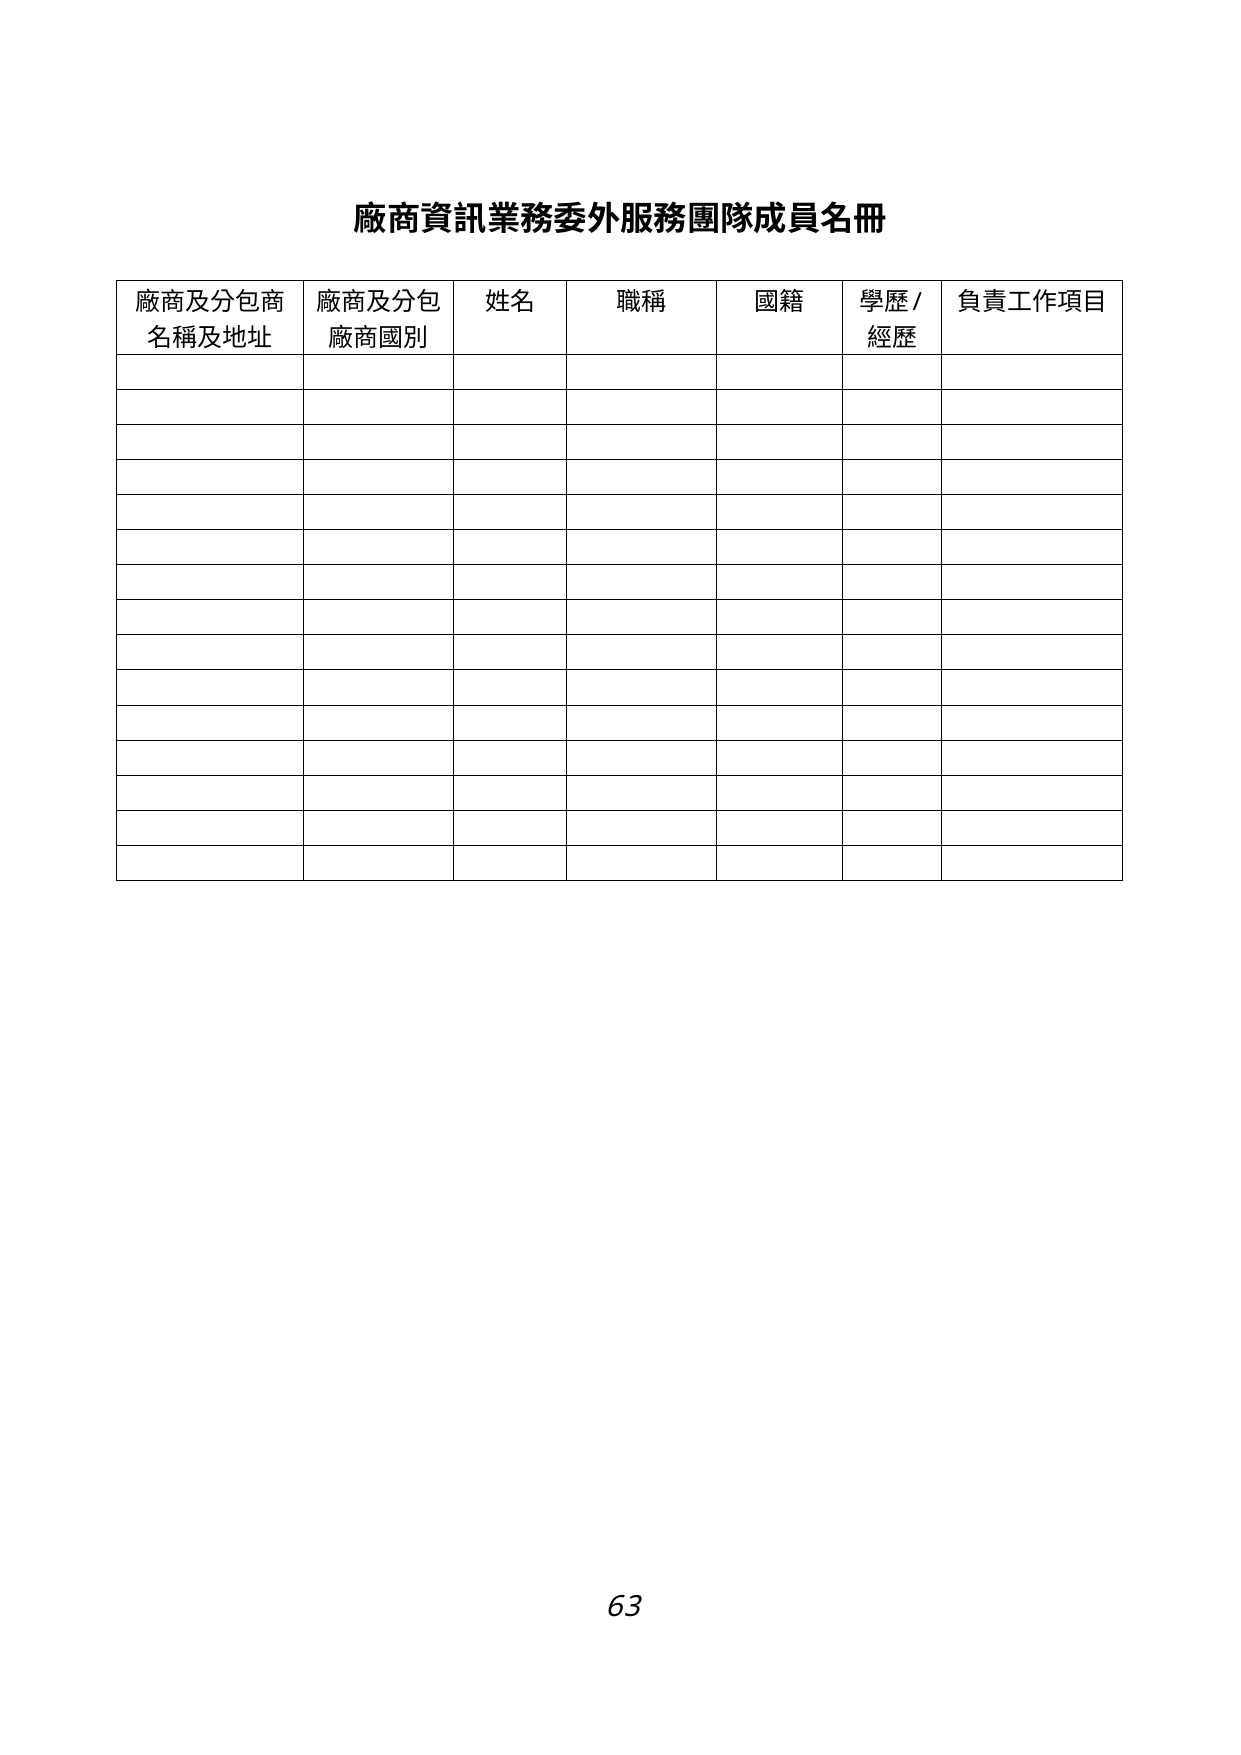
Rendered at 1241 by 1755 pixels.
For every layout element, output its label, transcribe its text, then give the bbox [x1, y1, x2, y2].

table_cell [843, 530, 941, 564]
table_cell [454, 355, 566, 388]
table_cell [843, 635, 941, 669]
table_cell [304, 670, 453, 704]
table_cell [942, 530, 1122, 564]
table_cell [843, 670, 941, 704]
table_cell [717, 635, 842, 669]
table_cell [304, 706, 453, 739]
table_cell [304, 846, 453, 880]
table_cell [567, 846, 716, 880]
table_cell [942, 706, 1122, 739]
table_cell [567, 565, 716, 599]
table_cell [117, 811, 303, 845]
table_cell [454, 706, 566, 739]
table_cell [454, 425, 566, 459]
table_cell [717, 460, 842, 494]
table_cell [717, 776, 842, 810]
table_cell [717, 670, 842, 704]
table_cell [304, 390, 453, 424]
table_cell [304, 741, 453, 775]
table_cell [454, 670, 566, 704]
table_cell [717, 390, 842, 424]
table_cell [942, 635, 1122, 669]
table_cell [567, 390, 716, 424]
table_cell [567, 355, 716, 388]
table_cell [942, 390, 1122, 424]
table_cell [843, 390, 941, 424]
table_cell [942, 811, 1122, 845]
table_cell [567, 530, 716, 564]
table_cell [454, 495, 566, 529]
table_cell [117, 670, 303, 704]
table_cell [843, 355, 941, 388]
table_cell [843, 425, 941, 459]
table_cell [117, 741, 303, 775]
table_cell [942, 425, 1122, 459]
table_cell [717, 846, 842, 880]
table_cell [567, 706, 716, 739]
table_cell [454, 741, 566, 775]
table_cell [304, 600, 453, 634]
table_cell [304, 635, 453, 669]
table_cell [717, 565, 842, 599]
table_cell [117, 706, 303, 739]
table_cell [717, 495, 842, 529]
table_cell [304, 530, 453, 564]
table_cell [454, 600, 566, 634]
table_header 姓名 [454, 281, 566, 353]
table_cell [454, 530, 566, 564]
table_cell [304, 565, 453, 599]
table_cell [942, 355, 1122, 388]
table_cell [843, 846, 941, 880]
table_cell [843, 495, 941, 529]
table_cell [843, 460, 941, 494]
table_cell [942, 600, 1122, 634]
table_cell [942, 776, 1122, 810]
table_cell [567, 460, 716, 494]
table_cell [304, 495, 453, 529]
table_cell [843, 706, 941, 739]
table_cell [117, 600, 303, 634]
table_cell [567, 741, 716, 775]
table_cell [117, 495, 303, 529]
table_cell [454, 390, 566, 424]
table_cell [717, 355, 842, 388]
table_cell [304, 776, 453, 810]
table_cell [843, 811, 941, 845]
table_header 學歷/經歷 [843, 281, 941, 353]
table_cell [454, 776, 566, 810]
table_header 職稱 [567, 281, 716, 353]
table_cell [454, 460, 566, 494]
table_cell [117, 846, 303, 880]
table_cell [567, 635, 716, 669]
table_cell [304, 811, 453, 845]
table_cell [304, 425, 453, 459]
table_cell [117, 390, 303, 424]
table_header 國籍 [717, 281, 842, 353]
table_cell [117, 776, 303, 810]
table_cell [454, 811, 566, 845]
table_header 廠商及分包廠商國別 [304, 281, 453, 353]
table_cell [717, 811, 842, 845]
table_cell [942, 670, 1122, 704]
table_cell [567, 600, 716, 634]
table_header 廠商及分包商名稱及地址 [117, 281, 303, 353]
subtitle 廠商資訊業務委外服務團隊成員名冊 [130, 177, 1110, 239]
table_cell [717, 706, 842, 739]
table_cell [304, 355, 453, 388]
table_cell [117, 355, 303, 388]
table_cell [942, 741, 1122, 775]
table_cell [942, 846, 1122, 880]
table_cell [454, 846, 566, 880]
table_cell [567, 425, 716, 459]
table_cell [117, 565, 303, 599]
table_cell [567, 776, 716, 810]
table_cell [942, 495, 1122, 529]
table_cell [117, 530, 303, 564]
table_cell [843, 600, 941, 634]
table_cell [843, 565, 941, 599]
table_cell [717, 425, 842, 459]
table_cell [843, 776, 941, 810]
table_cell [117, 425, 303, 459]
table_cell [942, 460, 1122, 494]
table_cell [567, 670, 716, 704]
table_cell [567, 495, 716, 529]
table_cell [717, 600, 842, 634]
table_header 負責工作項目 [942, 281, 1122, 353]
table_cell [567, 811, 716, 845]
table_cell [942, 565, 1122, 599]
table_cell [717, 741, 842, 775]
table_cell [454, 635, 566, 669]
table_cell [717, 530, 842, 564]
table_cell [843, 741, 941, 775]
table_cell [117, 460, 303, 494]
table_cell [304, 460, 453, 494]
table_cell [454, 565, 566, 599]
table_cell [117, 635, 303, 669]
